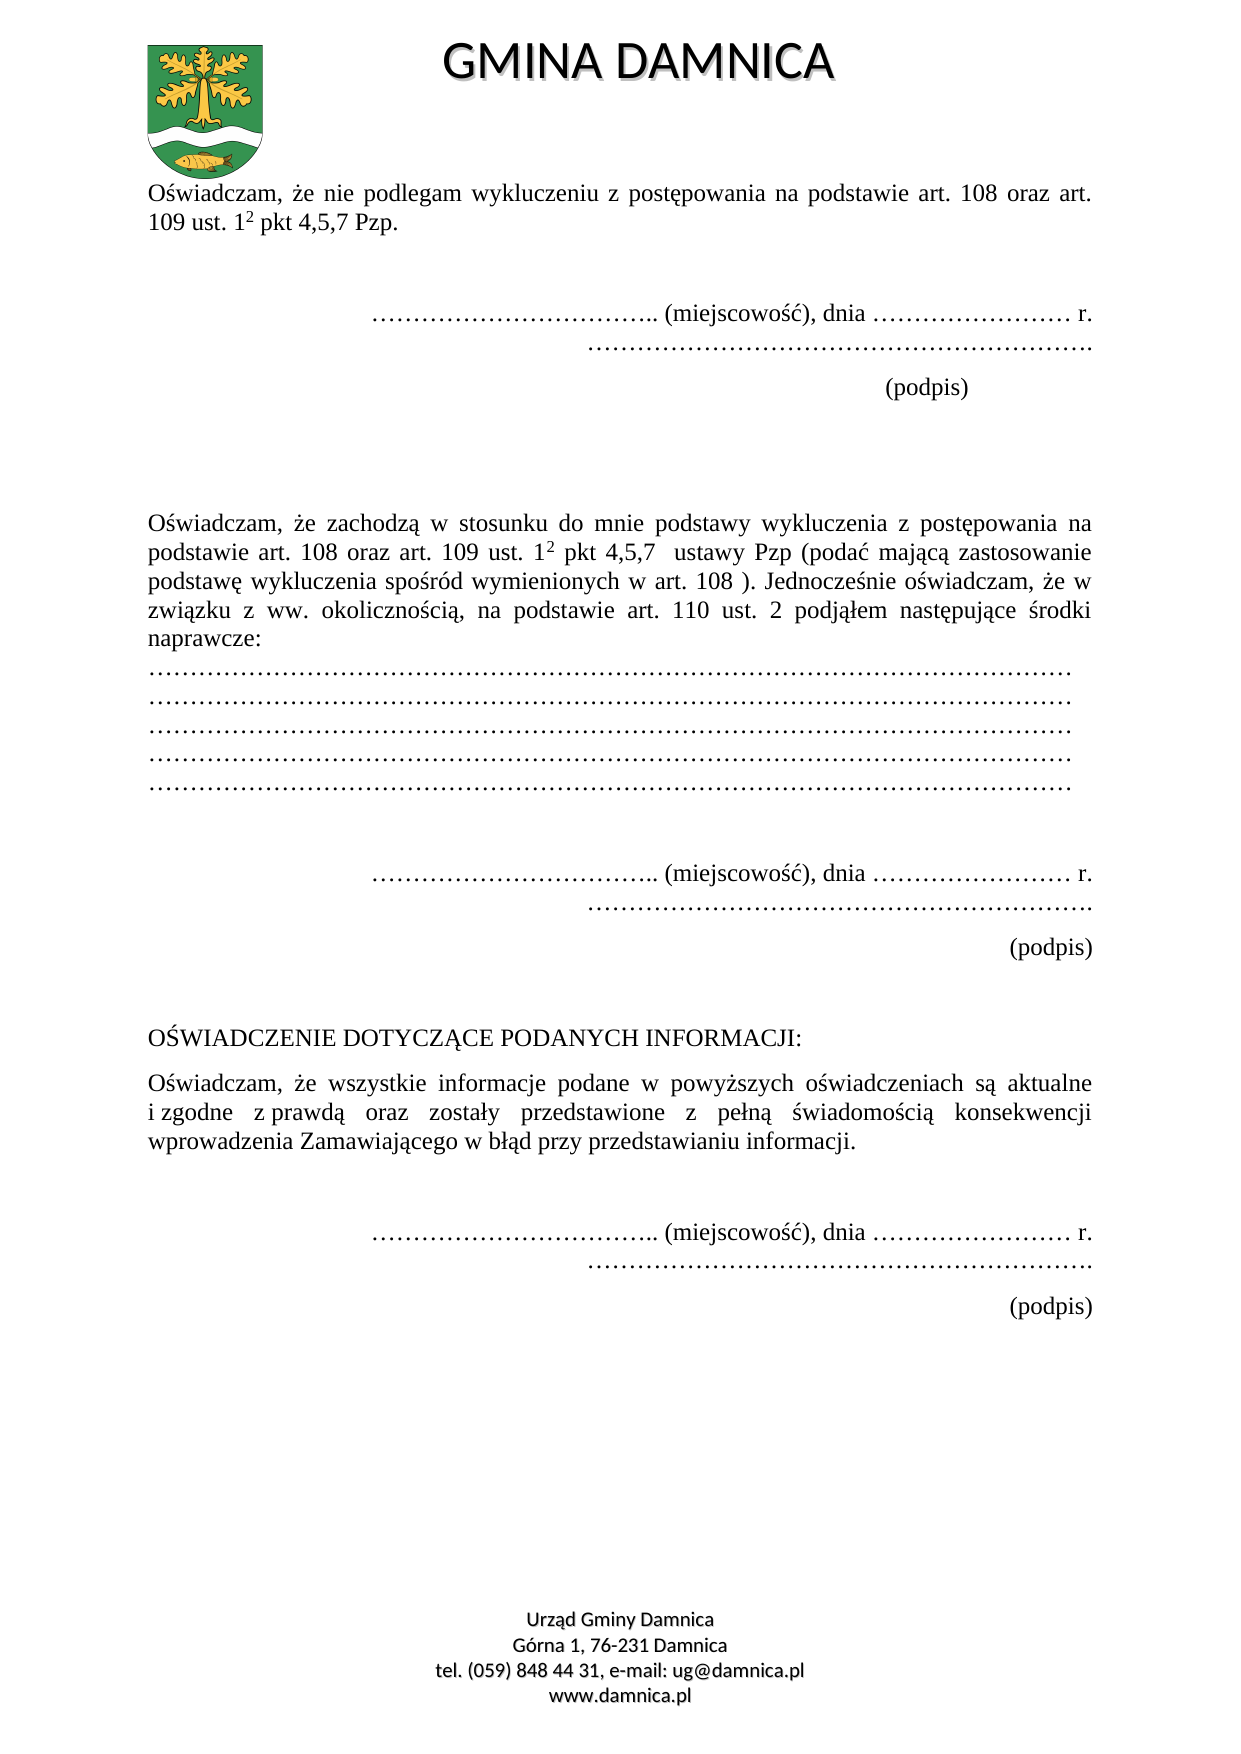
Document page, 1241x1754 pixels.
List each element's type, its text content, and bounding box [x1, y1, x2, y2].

text (podpis) [148, 372, 1093, 401]
text OŚWIADCZENIE DOTYCZĄCE PODANYCH INFORMACJI: [148, 1023, 1093, 1052]
text (podpis) [148, 1291, 1093, 1320]
text …………………………….. (miejscowość), dnia …………………… r. ……………………………………………………. [148, 858, 1093, 916]
text …………………………….. (miejscowość), dnia …………………… r. ……………………………………………………. [148, 1217, 1093, 1274]
text …………………………….. (miejscowość), dnia …………………… r. ……………………………………………………. [148, 298, 1093, 356]
text Oświadczam, że wszystkie informacje podane w powyższych oświadczeniach są aktualne i zgodne z prawdą oraz zostały przedstawione z pełną świadomością konsekwencji wprowadzenia Zamawiającego w błąd przy przedstawianiu informacji. [148, 1068, 1093, 1155]
text Oświadczam, że zachodzą w stosunku do mnie podstawy wykluczenia z postępowania na podstawie art. 108 oraz art. 109 ust. 12 pkt 4,5,7 ustawy Pzp (podać mającą zastosowanie podstawę wykluczenia spośród wymienionych w art. 108 ). Jednocześnie oświadczam, że w związku z ww. okolicznością, na podstawie art. 110 ust. 2 podjąłem następujące środki naprawcze: …………………………………………………………………………………………………………………………………………………………………………………………………………………………………………………………………………………………………………………………………………………………………………………………………………………………………………………………………………………………………………… [148, 508, 1093, 796]
text Oświadczam, że nie podlegam wykluczeniu z postępowania na podstawie art. 108 oraz art. 109 ust. 12 pkt 4,5,7 Pzp. [148, 178, 1093, 236]
text (podpis) [148, 932, 1093, 961]
